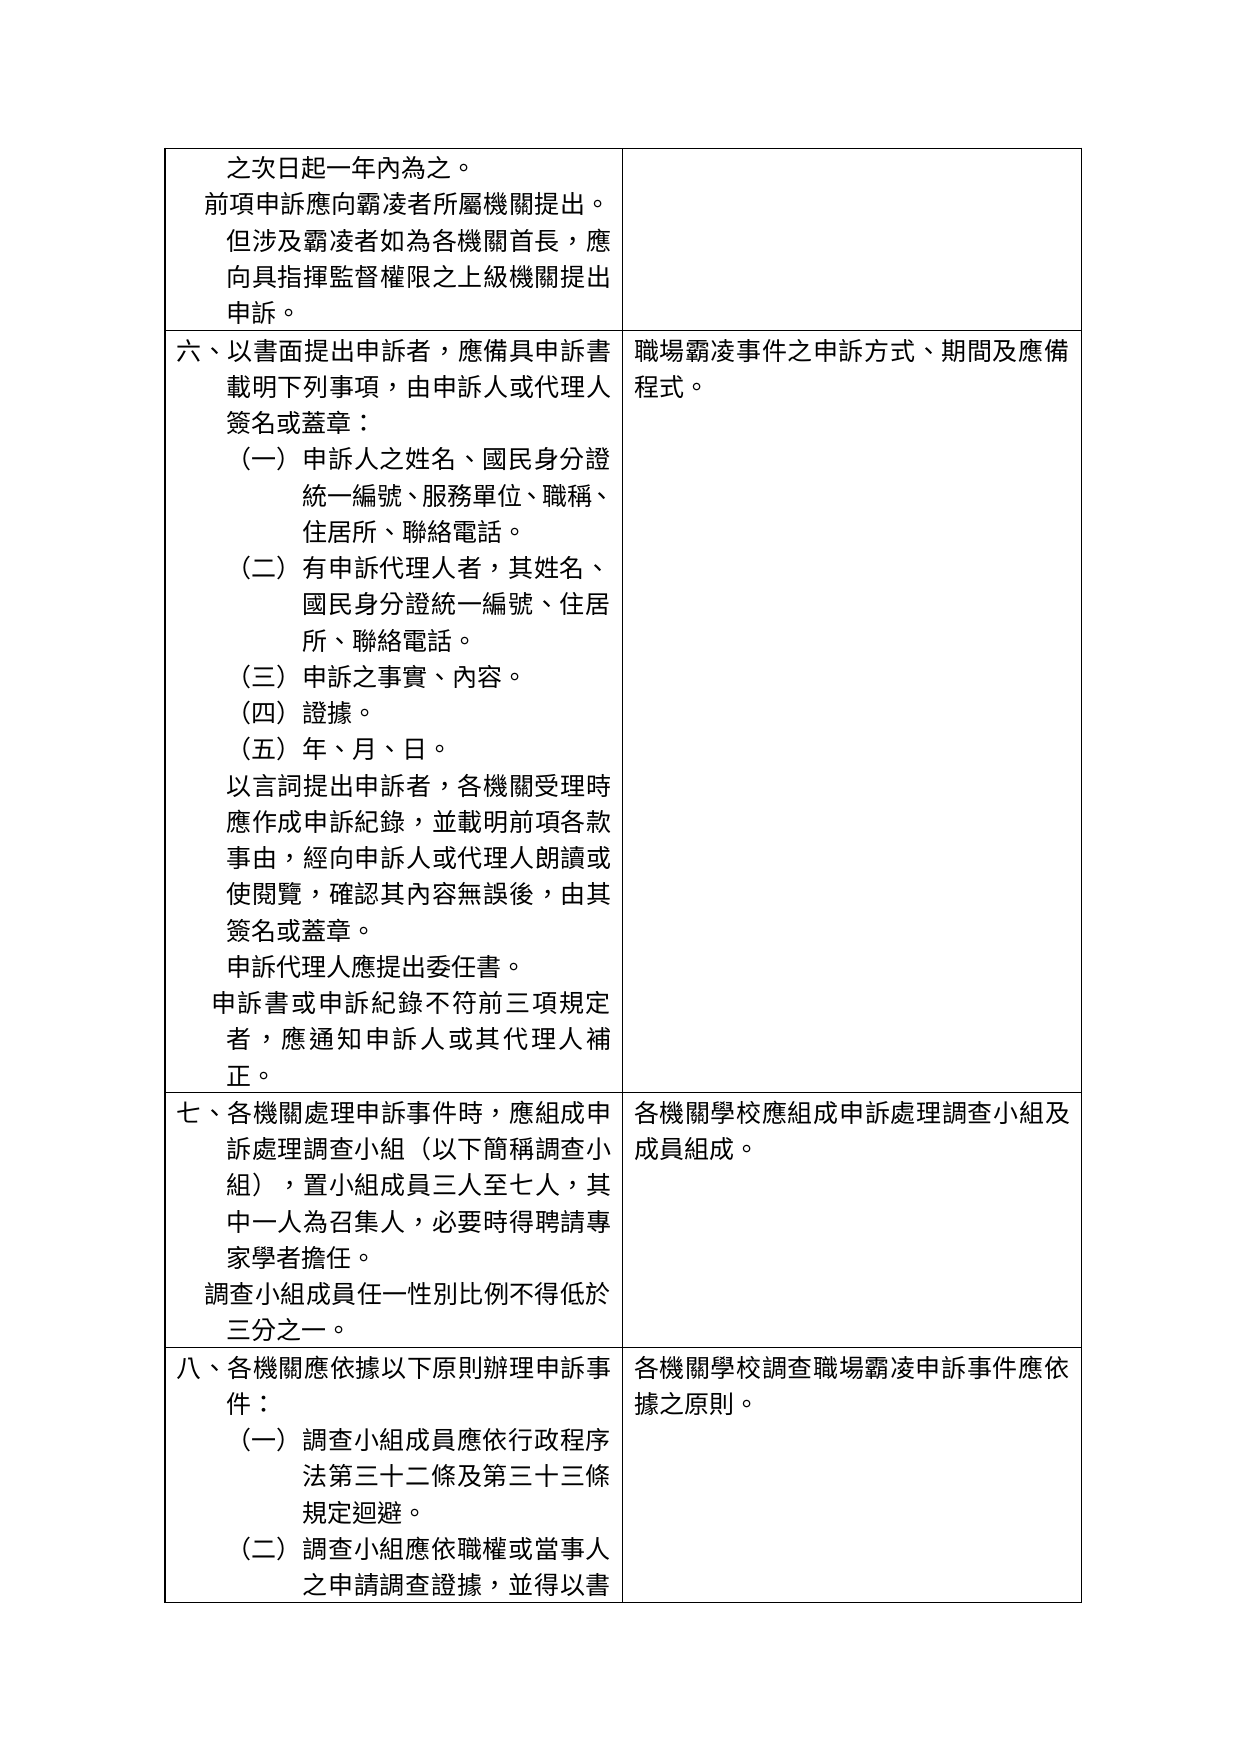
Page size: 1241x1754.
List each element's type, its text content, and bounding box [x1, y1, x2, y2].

table_cell 各機關學校應組成申訴處理調查小組及成員組成。 [623, 1093, 1081, 1347]
table_cell 職場霸凌事件之申訴方式、期間及應備程式。 [623, 331, 1081, 1092]
table_cell 各機關學校調查職場霸凌申訴事件應依據之原則。 [623, 1348, 1081, 1602]
table_cell 之次日起一年內為之。 前項申訴應向霸凌者所屬機關提出。但涉及霸凌者如為各機關首長，應向具指揮監督權限之上級機關提出申訴。 [166, 149, 622, 330]
table_cell 七、各機關處理申訴事件時，應組成申訴處理調查小組（以下簡稱調查小組），置小組成員三人至七人，其中一人為召集人，必要時得聘請專家學者擔任。 調查小組成員任一性別比例不得低於三分之一。 [166, 1093, 622, 1347]
table_cell 六、以書面提出申訴者，應備具申訴書載明下列事項，由申訴人或代理人簽名或蓋章： 申訴人之姓名、國民身分證統一編號、服務單位、職稱、住居所、聯絡電話。 有申訴代理人者，其姓名、國民身分證統一編號、住居所、聯絡電話。 申訴之事實、內容。 證據。 年、月、日。 以言詞提出申訴者，各機關受理時應作成申訴紀錄，並載明前項各款事由，經向申訴人或代理人朗讀或使閱覽，確認其內容無誤後，由其簽名或蓋章。 申訴代理人應提出委任書。 申訴書或申訴紀錄不符前三項規定者，應通知申訴人或其代理人補正。 [166, 331, 622, 1092]
table_cell 八、各機關應依據以下原則辦理申訴事件： 調查小組成員應依行政程序法第三十二條及第三十三條規定迴避。 調查小組應依職權或當事人之申請調查證據，並得以書面通知相關人員到達指定處所陳述意見。 職場霸凌事件之當事人或證人有指揮監督關係之情形時，應避免其對質。但經雙方當事人同意，不在此限。 當事人之隱私應予保密，不得對外洩漏。 基於調查之必要，得於不違反保密義務之範圍內，另作成書面資料，交由當事人或協助調查之人閱覽或告以要旨。 對於在職場霸凌事件為申訴、告訴、告發、提起訴訟、擔任證人、提供協助或其他參與行為之人，不得為不當之差別待遇或予以不利之處分。 [166, 1348, 622, 1602]
table_cell [623, 149, 1081, 330]
